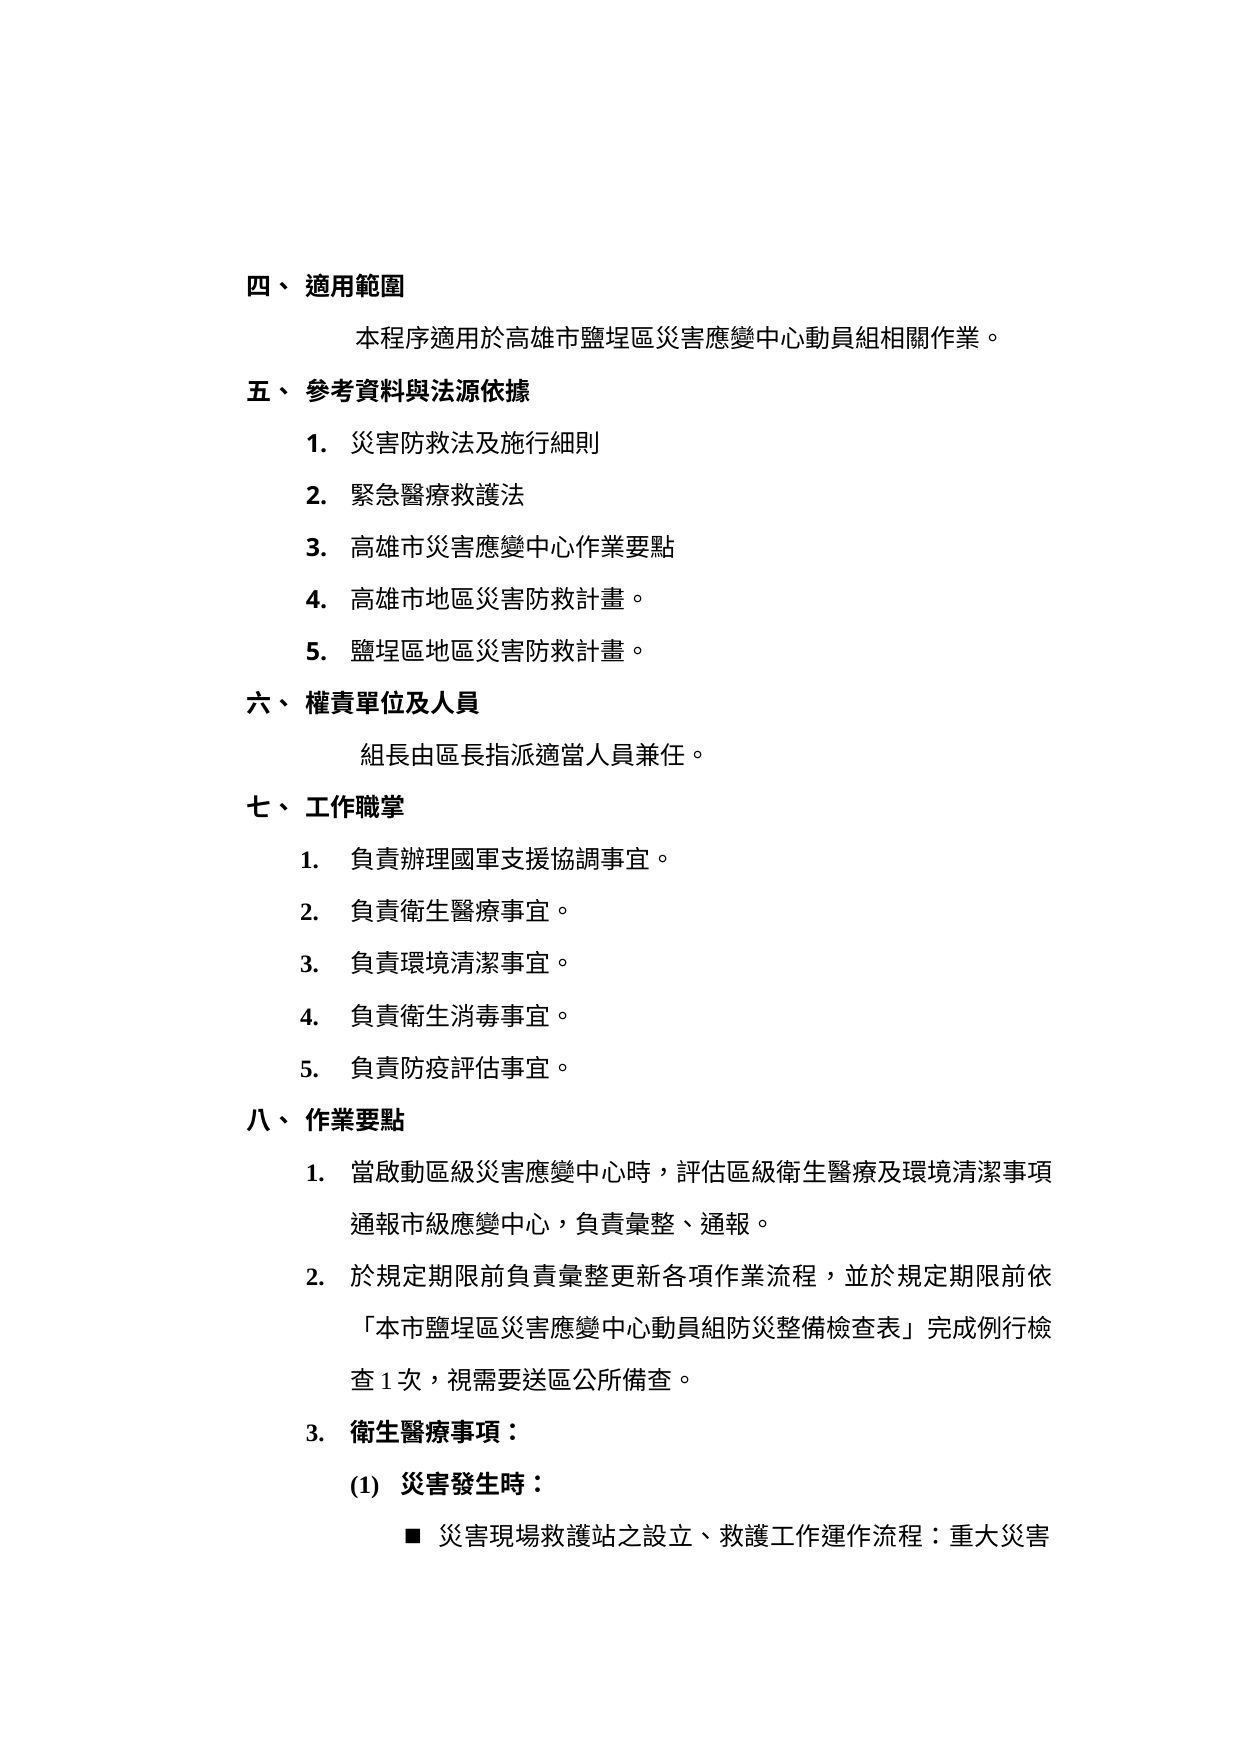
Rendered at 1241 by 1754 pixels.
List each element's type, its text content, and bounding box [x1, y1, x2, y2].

list 負責衛生醫療事宜。 [300, 879, 1053, 931]
text 本程序適用於高雄市鹽埕區災害應變中心動員組相關作業。 [306, 306, 1053, 358]
list 負責辦理國軍支援協調事宜。 [300, 827, 1053, 879]
list 災害發生時： [350, 1452, 1053, 1504]
list 負責環境清潔事宜。 [300, 931, 1053, 983]
list 負責防疫評估事宜。 [300, 1035, 1053, 1087]
list 作業要點 [247, 1087, 1053, 1139]
text 組長由區長指派適當人員兼任。 [310, 723, 1053, 775]
list 參考資料與法源依據 [247, 358, 1053, 410]
list 災害現場救護站之設立、救護工作運作流程：重大災害 [403, 1504, 1053, 1556]
list 工作職掌 [247, 775, 1053, 827]
list 災害防救法及施行細則 [306, 410, 1053, 462]
list 高雄市地區災害防救計畫。 [306, 567, 1053, 619]
list 鹽埕區地區災害防救計畫。 [306, 619, 1053, 671]
list 高雄市災害應變中心作業要點 [306, 514, 1053, 567]
list 權責單位及人員 [247, 671, 1053, 723]
list 當啟動區級災害應變中心時，評估區級衛生醫療及環境清潔事項通報市級應變中心，負責彙整、通報。 [306, 1139, 1053, 1244]
list 衛生醫療事項： [306, 1400, 1053, 1452]
list 負責衛生消毒事宜。 [300, 983, 1053, 1035]
list 適用範圍 [247, 254, 1053, 306]
list 於規定期限前負責彙整更新各項作業流程，並於規定期限前依「本市鹽埕區災害應變中心動員組防災整備檢查表」完成例行檢查1次，視需要送區公所備查。 [306, 1244, 1053, 1400]
list 緊急醫療救護法 [306, 462, 1053, 514]
